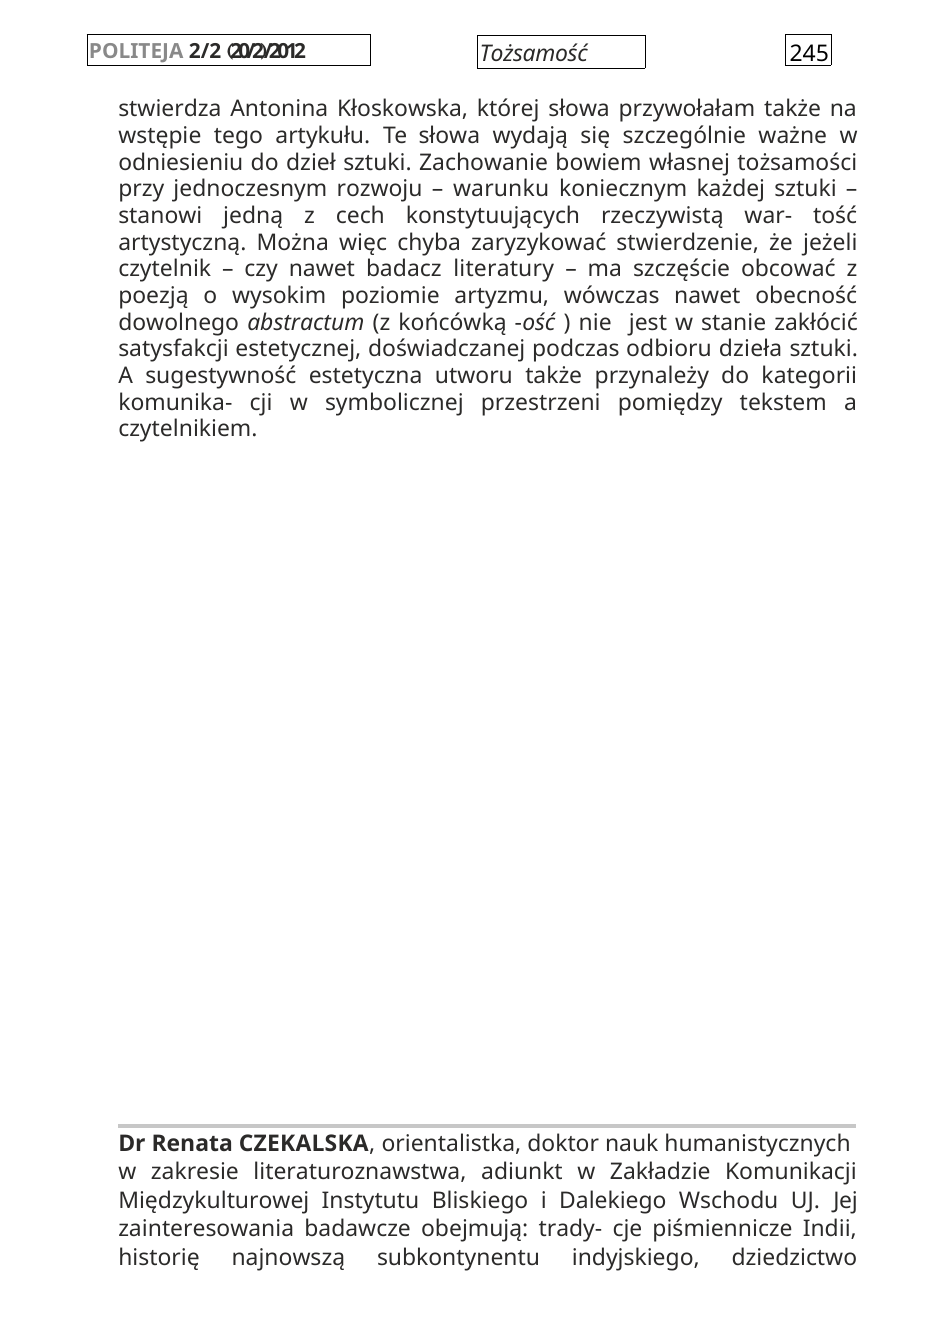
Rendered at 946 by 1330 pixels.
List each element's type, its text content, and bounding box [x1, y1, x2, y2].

text Dr Renata CZEKALSKA, orientalistka, doktor nauk humanistycznych w zakresie literaturoznawstwa, adiunkt w Zakładzie Komunikacji Międzykulturowej Instytutu Bliskiego i Dalekiego Wschodu UJ. Jej zainteresowania badawcze obejmują: trady- cje piśmiennicze Indii, historię najnowszą subkontynentu indyjskiego, dziedzictwo [118, 1123, 857, 1272]
text stwierdza Antonina Kłoskowska, której słowa przywołałam także na wstępie tego artykułu. Te słowa wydają się szczególnie ważne w odniesieniu do dzieł sztuki. Zachowanie bowiem własnej tożsamości przy jednoczesnym rozwoju – warunku koniecznym każdej sztuki – stanowi jedną z cech konstytuujących rzeczywistą war- tość artystyczną. Można więc chyba zaryzykować stwierdzenie, że jeżeli czytelnik – czy nawet badacz literatury – ma szczęście obcować z poezją o wysokim poziomie artyzmu, wówczas nawet obecność dowolnego abstractum (z końcówką -ość ) nie jest w stanie zakłócić satysfakcji estetycznej, doświadczanej podczas odbioru dzieła sztuki. A sugestywność estetyczna utworu także przynależy do kategorii komunika- cji w symbolicznej przestrzeni pomiędzy tekstem a czytelnikiem. [118, 96, 858, 442]
